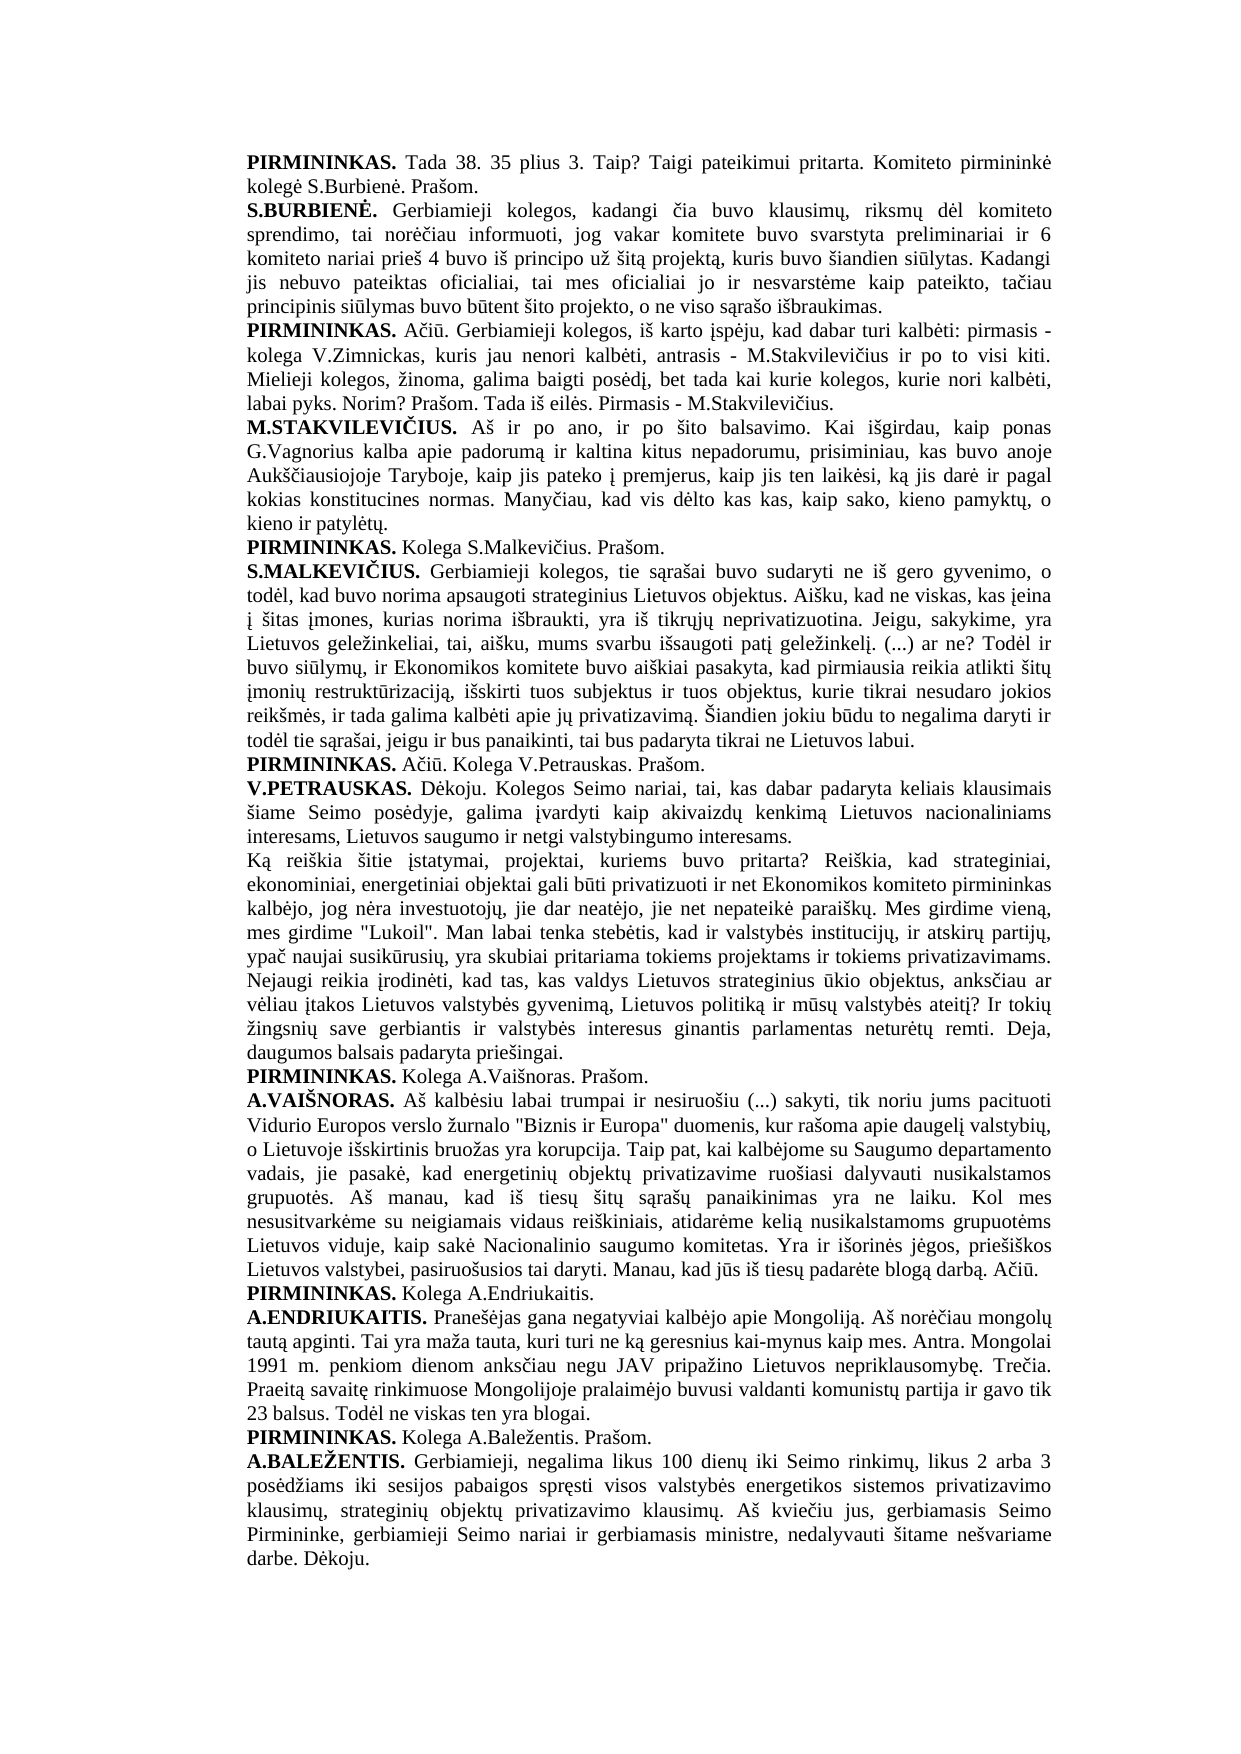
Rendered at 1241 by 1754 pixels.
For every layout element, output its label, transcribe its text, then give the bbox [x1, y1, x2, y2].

text PIRMININKAS. Kolega A.Baležentis. Prašom. [247, 1425, 1053, 1449]
text S.BURBIENĖ. Gerbiamieji kolegos, kadangi čia buvo klausimų, riksmų dėl komiteto sprendimo, tai norėčiau informuoti, jog vakar komitete buvo svarstyta preliminariai ir 6 komiteto nariai prieš 4 buvo iš principo už šitą projektą, kuris buvo šiandien siūlytas. Kadangi jis nebuvo pateiktas oficialiai, tai mes oficialiai jo ir nesvarstėme kaip pateikto, tačiau principinis siūlymas buvo būtent šito projekto, o ne viso sąrašo išbraukimas. [247, 198, 1053, 318]
text PIRMININKAS. Kolega A.Vaišnoras. Prašom. [247, 1064, 1053, 1088]
text A.BALEŽENTIS. Gerbiamieji, negalima likus 100 dienų iki Seimo rinkimų, likus 2 arba 3 posėdžiams iki sesijos pabaigos spręsti visos valstybės energetikos sistemos privatizavimo klausimų, strateginių objektų privatizavimo klausimų. Aš kviečiu jus, gerbiamasis Seimo Pirmininke, gerbiamieji Seimo nariai ir gerbiamasis ministre, nedalyvauti šitame nešvariame darbe. Dėkoju. [247, 1449, 1053, 1570]
text V.PETRAUSKAS. Dėkoju. Kolegos Seimo nariai, tai, kas dabar padaryta keliais klausimais šiame Seimo posėdyje, galima įvardyti kaip akivaizdų kenkimą Lietuvos nacionaliniams interesams, Lietuvos saugumo ir netgi valstybingumo interesams. [247, 776, 1053, 848]
text Ką reiškia šitie įstatymai, projektai, kuriems buvo pritarta? Reiškia, kad strateginiai, ekonominiai, energetiniai objektai gali būti privatizuoti ir net Ekonomikos komiteto pirmininkas kalbėjo, jog nėra investuotojų, jie dar neatėjo, jie net nepateikė paraiškų. Mes girdime vieną, mes girdime "Lukoil". Man labai tenka stebėtis, kad ir valstybės institucijų, ir atskirų partijų, ypač naujai susikūrusių, yra skubiai pritariama tokiems projektams ir tokiems privatizavimams. Nejaugi reikia įrodinėti, kad tas, kas valdys Lietuvos strateginius ūkio objektus, anksčiau ar vėliau įtakos Lietuvos valstybės gyvenimą, Lietuvos politiką ir mūsų valstybės ateitį? Ir tokių žingsnių save gerbiantis ir valstybės interesus ginantis parlamentas neturėtų remti. Deja, daugumos balsais padaryta priešingai. [247, 848, 1053, 1064]
text M.STAKVILEVIČIUS. Aš ir po ano, ir po šito balsavimo. Kai išgirdau, kaip ponas G.Vagnorius kalba apie padorumą ir kaltina kitus nepadorumu, prisiminiau, kas buvo anoje Aukščiausiojoje Taryboje, kaip jis pateko į premjerus, kaip jis ten laikėsi, ką jis darė ir pagal kokias konstitucines normas. Manyčiau, kad vis dėlto kas kas, kaip sako, kieno pamyktų, o kieno ir patylėtų. [247, 415, 1053, 535]
text PIRMININKAS. Kolega S.Malkevičius. Prašom. [247, 535, 1053, 559]
text A.ENDRIUKAITIS. Pranešėjas gana negatyviai kalbėjo apie Mongoliją. Aš norėčiau mongolų tautą apginti. Tai yra maža tauta, kuri turi ne ką geresnius kai-mynus kaip mes. Antra. Mongolai 1991 m. penkiom dienom anksčiau negu JAV pripažino Lietuvos nepriklausomybę. Trečia. Praeitą savaitę rinkimuose Mongolijoje pralaimėjo buvusi valdanti komunistų partija ir gavo tik 23 balsus. Todėl ne viskas ten yra blogai. [247, 1305, 1053, 1425]
text PIRMININKAS. Tada 38. 35 plius 3. Taip? Taigi pateikimui pritarta. Komiteto pirmininkė kolegė S.Burbienė. Prašom. [247, 150, 1053, 198]
text S.MALKEVIČIUS. Gerbiamieji kolegos, tie sąrašai buvo sudaryti ne iš gero gyvenimo, o todėl, kad buvo norima apsaugoti strateginius Lietuvos objektus. Aišku, kad ne viskas, kas įeina į šitas įmones, kurias norima išbraukti, yra iš tikrųjų neprivatizuotina. Jeigu, sakykime, yra Lietuvos geležinkeliai, tai, aišku, mums svarbu išsaugoti patį geležinkelį. (...) ar ne? Todėl ir buvo siūlymų, ir Ekonomikos komitete buvo aiškiai pasakyta, kad pirmiausia reikia atlikti šitų įmonių restruktūrizaciją, išskirti tuos subjektus ir tuos objektus, kurie tikrai nesudaro jokios reikšmės, ir tada galima kalbėti apie jų privatizavimą. Šiandien jokiu būdu to negalima daryti ir todėl tie sąrašai, jeigu ir bus panaikinti, tai bus padaryta tikrai ne Lietuvos labui. [247, 559, 1053, 752]
text A.VAIŠNORAS. Aš kalbėsiu labai trumpai ir nesiruošiu (...) sakyti, tik noriu jums pacituoti Vidurio Europos verslo žurnalo "Biznis ir Europa" duomenis, kur rašoma apie daugelį valstybių, o Lietuvoje išskirtinis bruožas yra korupcija. Taip pat, kai kalbėjome su Saugumo departamento vadais, jie pasakė, kad energetinių objektų privatizavime ruošiasi dalyvauti nusikalstamos grupuotės. Aš manau, kad iš tiesų šitų sąrašų panaikinimas yra ne laiku. Kol mes nesusitvarkėme su neigiamais vidaus reiškiniais, atidarėme kelią nusikalstamoms grupuotėms Lietuvos viduje, kaip sakė Nacionalinio saugumo komitetas. Yra ir išorinės jėgos, priešiškos Lietuvos valstybei, pasiruošusios tai daryti. Manau, kad jūs iš tiesų padarėte blogą darbą. Ačiū. [247, 1088, 1053, 1281]
text PIRMININKAS. Kolega A.Endriukaitis. [247, 1281, 1053, 1305]
text PIRMININKAS. Ačiū. Kolega V.Petrauskas. Prašom. [247, 752, 1053, 776]
text PIRMININKAS. Ačiū. Gerbiamieji kolegos, iš karto įspėju, kad dabar turi kalbėti: pirmasis - kolega V.Zimnickas, kuris jau nenori kalbėti, antrasis - M.Stakvilevičius ir po to visi kiti. Mielieji kolegos, žinoma, galima baigti posėdį, bet tada kai kurie kolegos, kurie nori kalbėti, labai pyks. Norim? Prašom. Tada iš eilės. Pirmasis - M.Stakvilevičius. [247, 318, 1053, 415]
